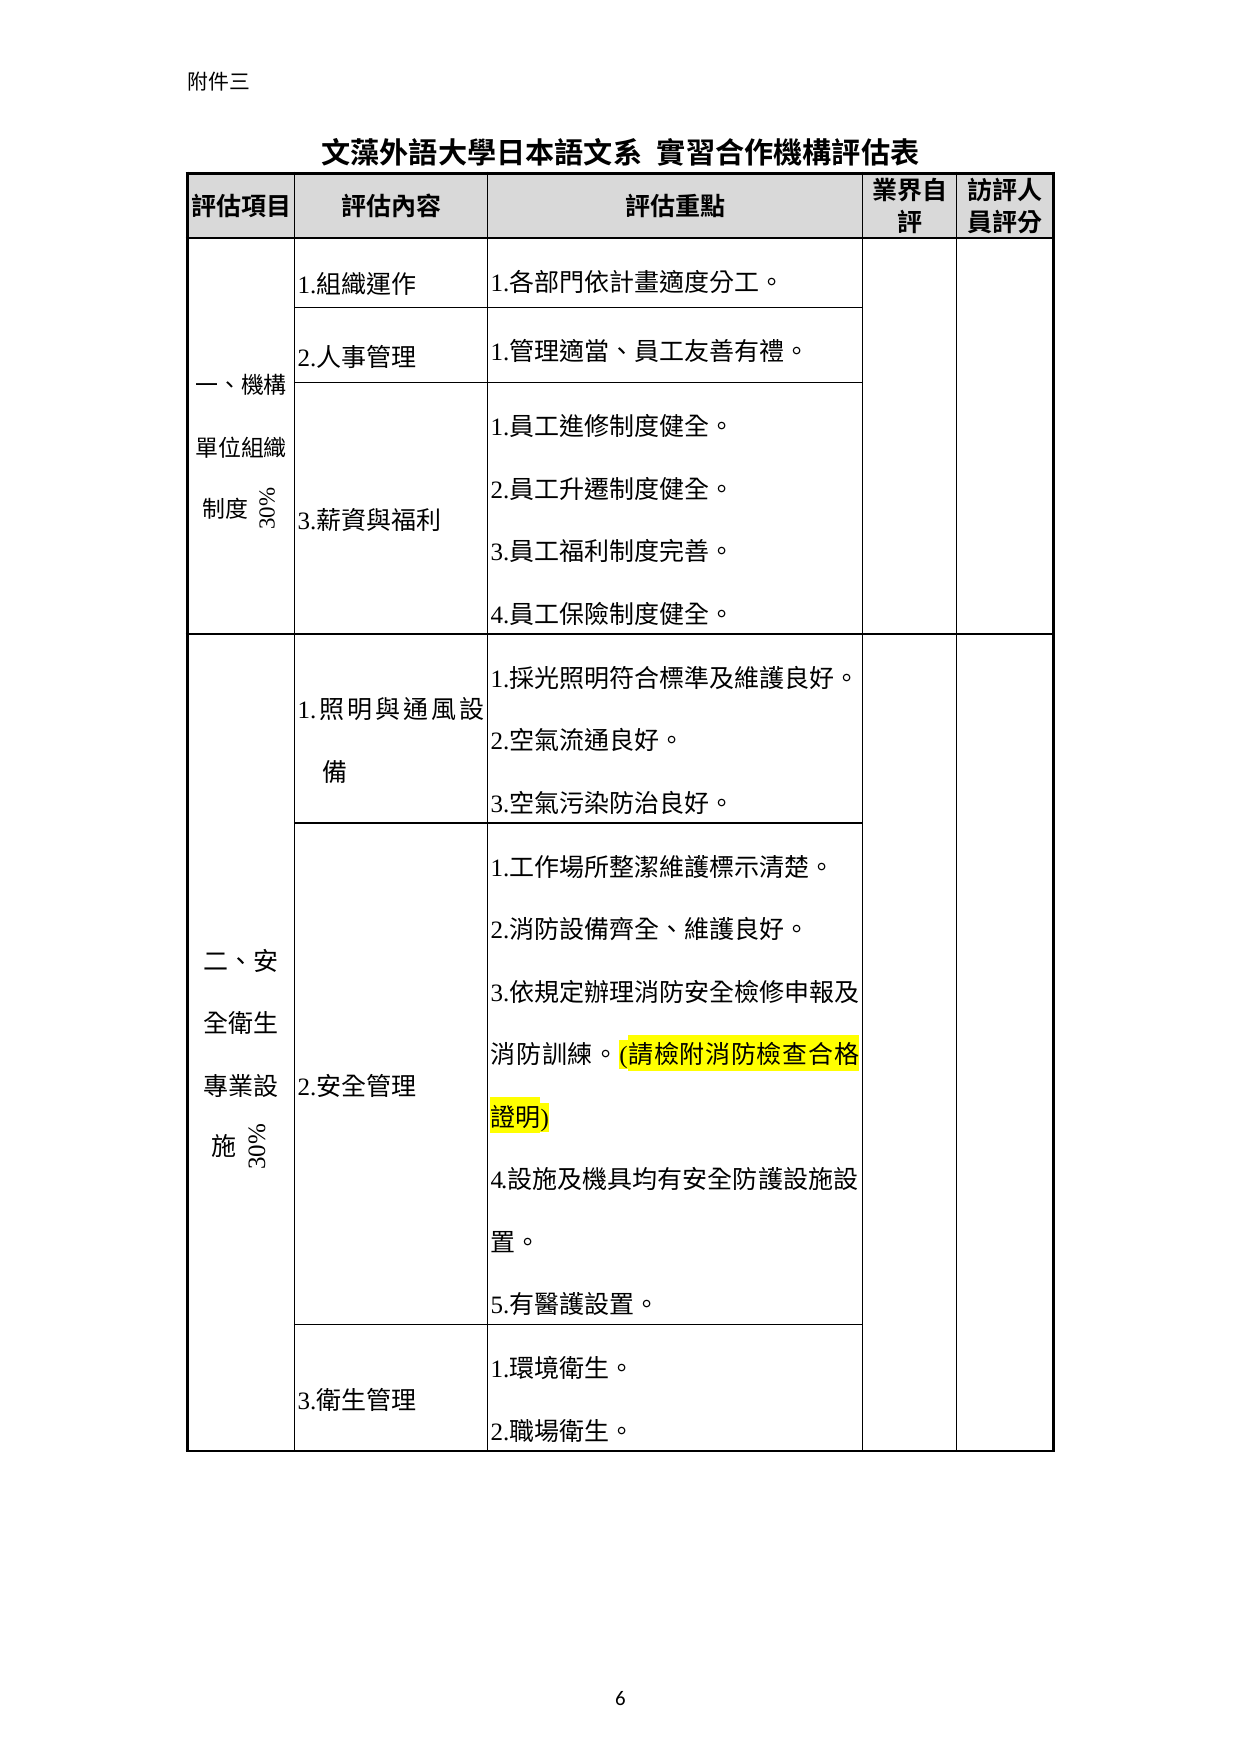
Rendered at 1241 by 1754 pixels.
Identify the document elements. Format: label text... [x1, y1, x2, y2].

table_cell [863, 635, 956, 1450]
table_cell 3.薪資與福利 [295, 383, 487, 633]
table_cell [863, 239, 956, 633]
table_cell 1.管理適當、員工友善有禮。 2.人事制度健全。 [488, 308, 862, 382]
table_cell 1.組織運作 [295, 239, 487, 307]
table_cell 2.安全管理 [295, 824, 487, 1324]
table_header 訪評人員評分 [957, 175, 1052, 237]
table_cell 1.環境衛生。 2.職場衛生。 [488, 1325, 862, 1450]
table_header 評估內容 [295, 175, 487, 237]
table_cell 1.員工進修制度健全。 2.員工升遷制度健全。 3.員工福利制度完善。 4.員工保險制度健全。 [488, 383, 862, 633]
table_cell 二、安全衛生專業設施30% [189, 635, 294, 1450]
table_header 業界自評 [863, 175, 956, 237]
table_cell 1.採光照明符合標準及維護良好。 2.空氣流通良好。 3.空氣污染防治良好。 [488, 635, 862, 822]
table_cell 3.衛生管理 [295, 1325, 487, 1450]
table_cell [957, 635, 1052, 1450]
text 文藻外語大學日本語文系 實習合作機構評估表 [187, 109, 1053, 172]
table_cell 一、機構單位組織制度30% [189, 239, 294, 633]
table_header 評估重點 [488, 175, 862, 237]
table_cell 1.工作場所整潔維護標示清楚。 2.消防設備齊全、維護良好。 3.依規定辦理消防安全檢修申報及消防訓練。(請檢附消防檢查合格證明) 4.設施及機具均有安全防護設施設置。 5.有醫護設置。 [488, 824, 862, 1324]
table_cell 1.照明與通風設備 [295, 635, 487, 822]
table_cell 1.各部門依計畫適度分工。 2.各部門營運健全。 [488, 239, 862, 307]
table_header 評估項目 [189, 175, 294, 237]
table_cell 2.人事管理 [295, 308, 487, 382]
table_cell [957, 239, 1052, 633]
